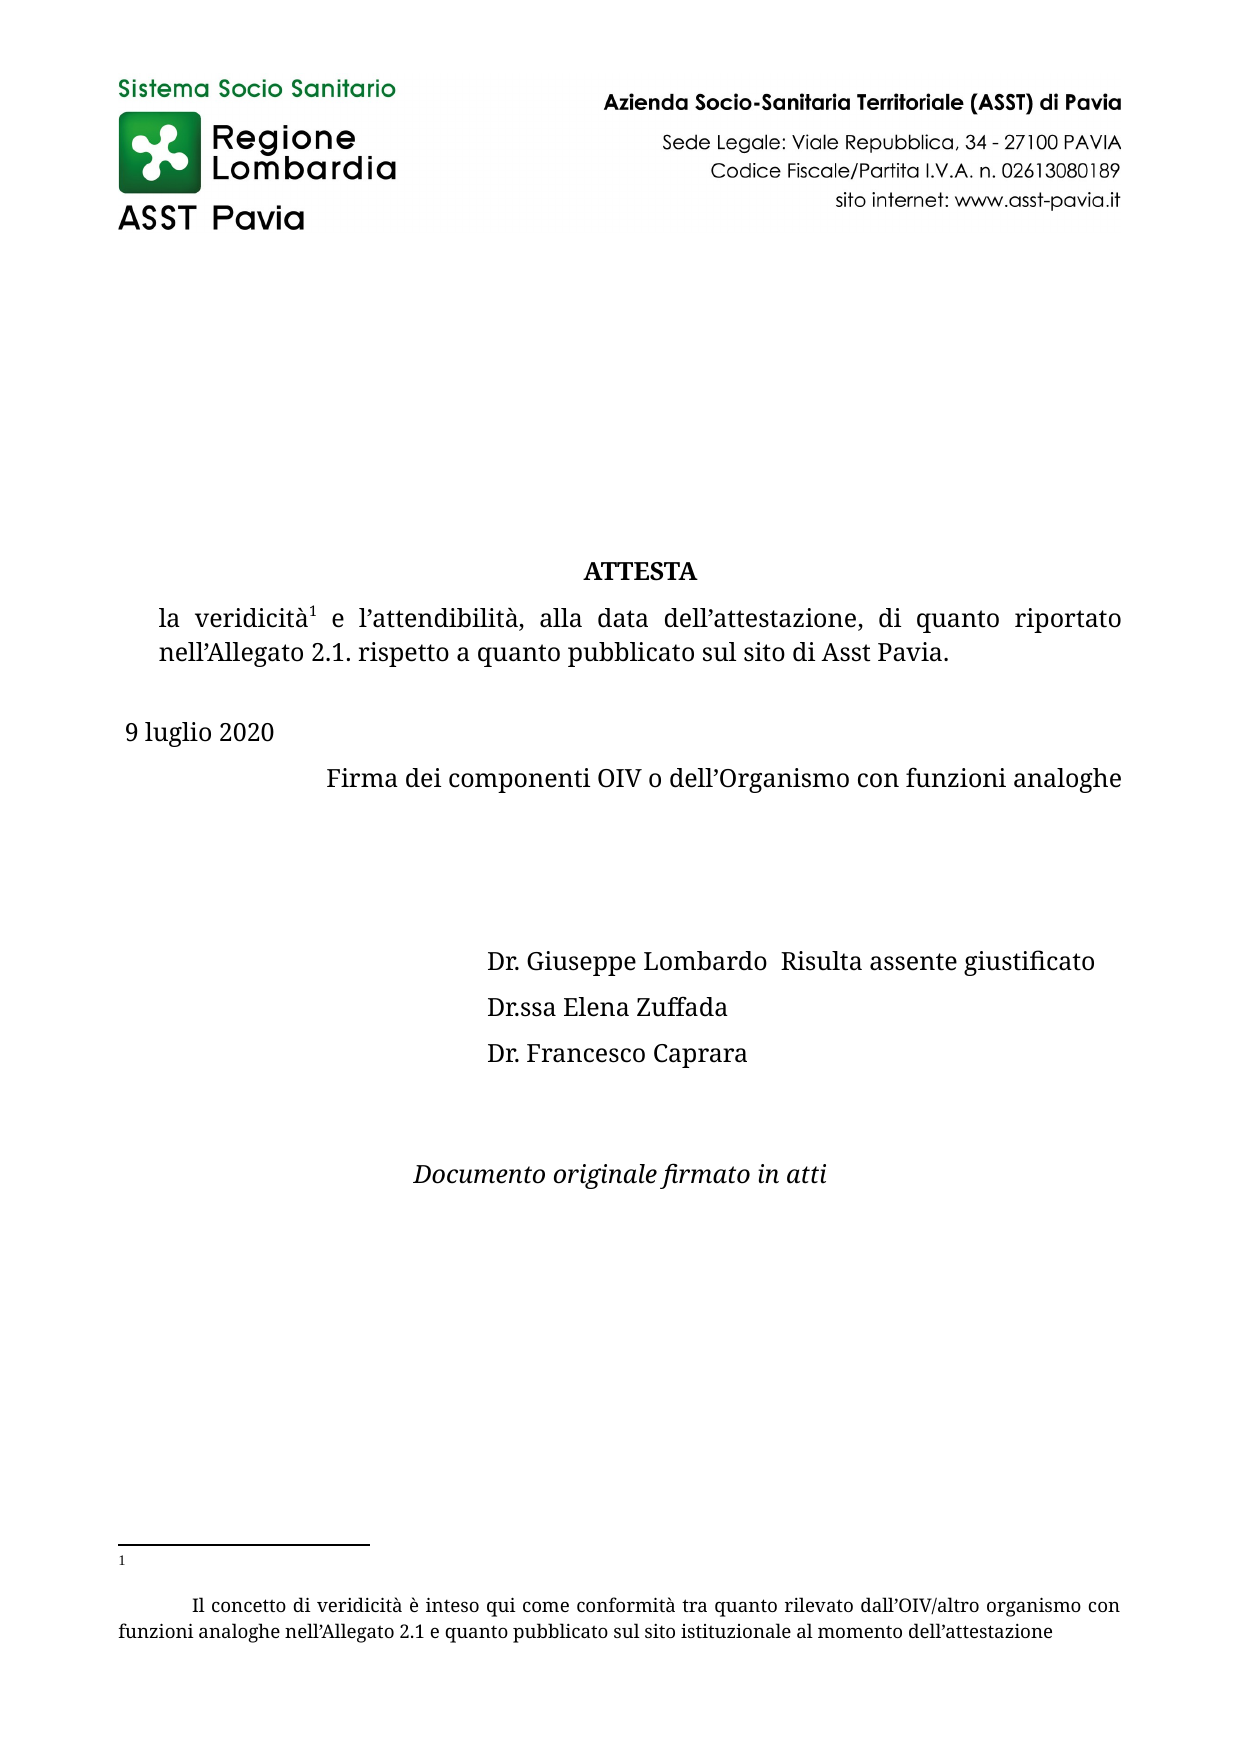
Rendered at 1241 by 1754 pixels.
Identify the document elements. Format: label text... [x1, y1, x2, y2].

text Il concetto di veridicità è inteso qui come conformità tra quanto rilevato dall’OIV/altro organismo con funzioni analoghe nell’Allegato 2.1 e quanto pubblicato sul sito istituzionale al momento dell’attestazione [118, 1593, 1122, 1644]
text Documento originale firmato in atti [118, 1157, 1122, 1191]
list la veridicità e l’attendibilità, alla data dell’attestazione, di quanto riportato nell’Allegato 2.1. rispetto a quanto pubblicato sul sito di Asst Pavia. [158, 600, 1122, 668]
text Firma dei componenti OIV o dell’Organismo con funzioni analoghe [118, 761, 1122, 794]
picture [118, 73, 1122, 233]
text Dr.ssa Elena Zuffada [118, 990, 1122, 1023]
text Dr. Francesco Caprara [118, 1036, 1122, 1069]
text Dr. Giuseppe Lombardo Risulta assente giustificato [118, 944, 1122, 977]
list ATTESTA [158, 554, 1122, 588]
text 9 luglio 2020 [118, 715, 1122, 748]
